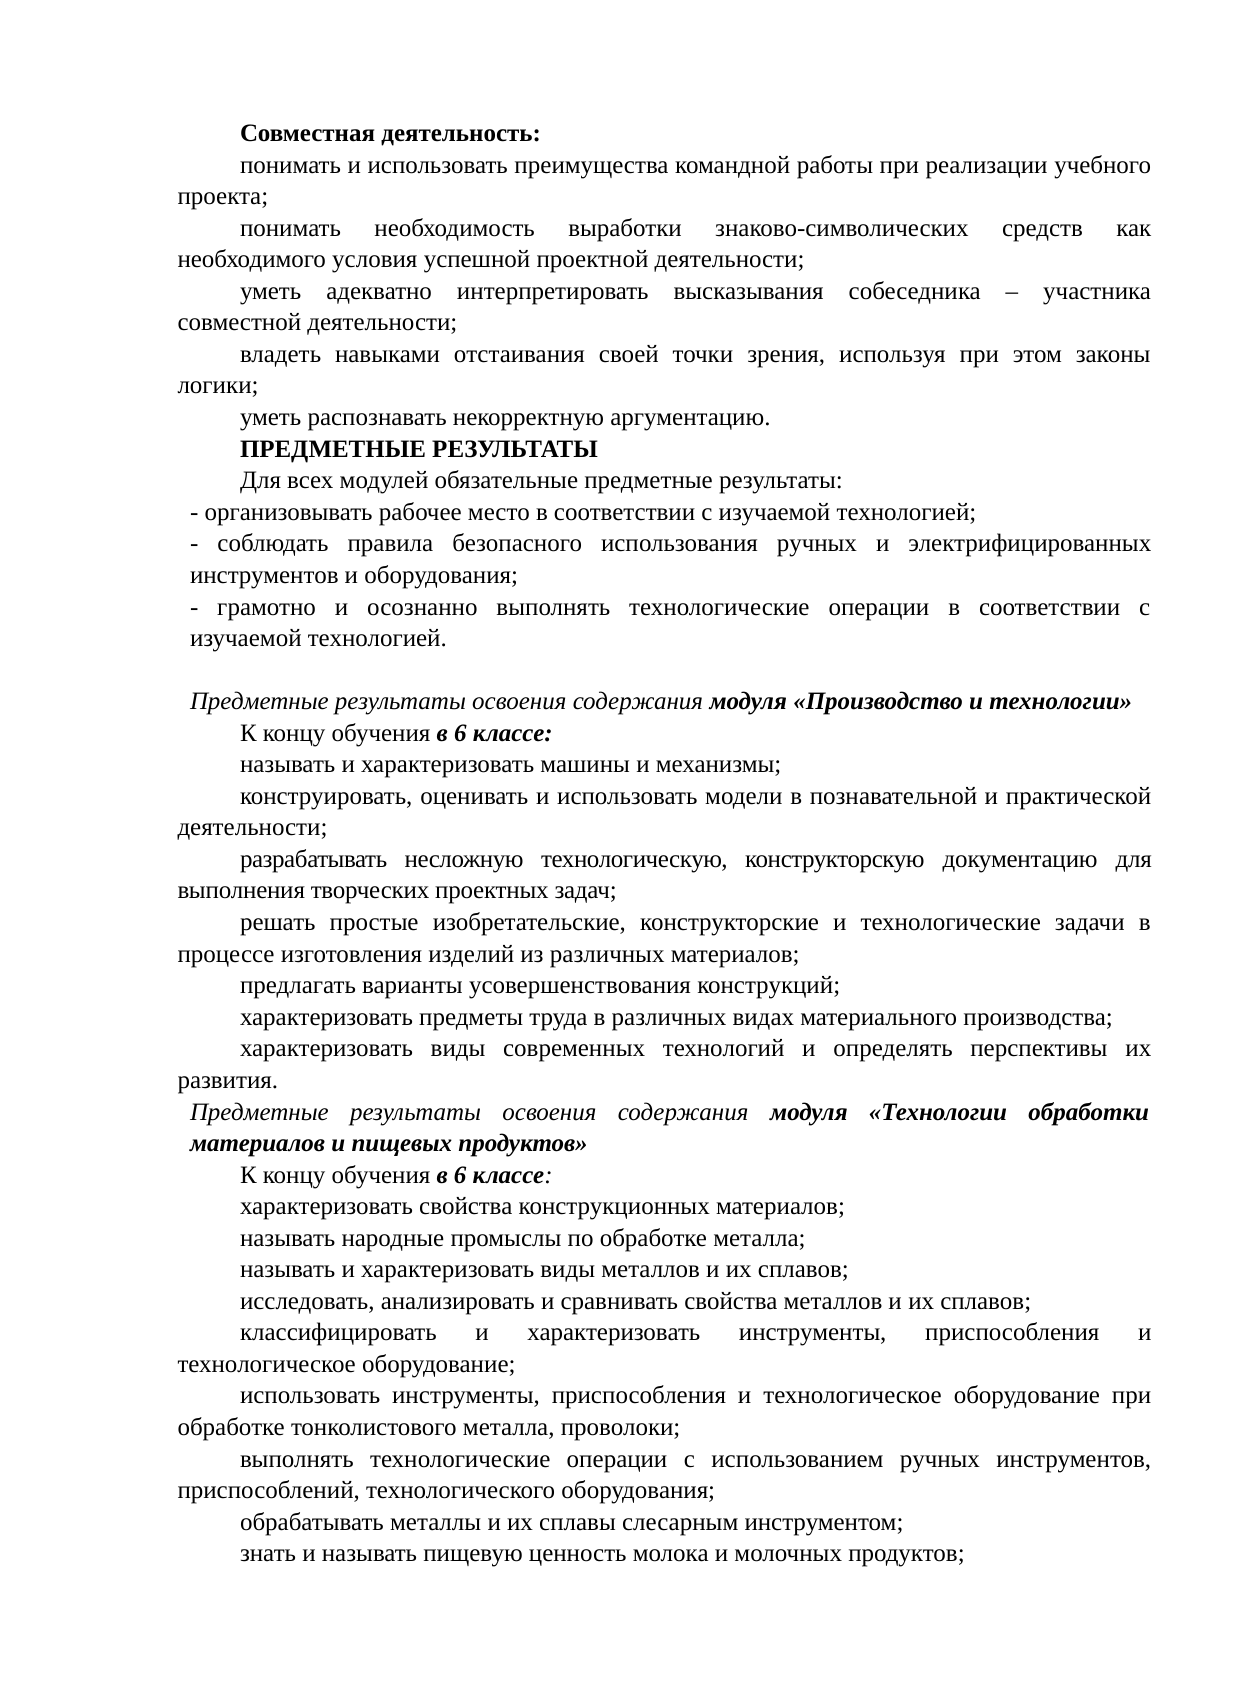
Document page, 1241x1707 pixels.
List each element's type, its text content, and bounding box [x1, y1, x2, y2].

text понимать необходимость выработки знаково-символических средств как необходимого условия успешной проектной деятельности; [177, 213, 1152, 273]
text Предметные результаты освоения содержания модуля «Технологии обработки материалов и пищевых продуктов» [190, 1097, 1152, 1157]
text обрабатывать металлы и их сплавы слесарным инструментом; [177, 1507, 1152, 1536]
text ПРЕДМЕТНЫЕ РЕЗУЛЬТАТЫ [177, 434, 1152, 462]
text уметь распознавать некорректную аргументацию. [177, 402, 1152, 431]
text К концу обучения в 6 классе: [177, 718, 1152, 747]
text характеризовать виды современных технологий и определять перспективы их развития. [177, 1033, 1152, 1094]
text характеризовать предметы труда в различных видах материального производства; [177, 1002, 1152, 1031]
text К концу обучения в 6 классе: [177, 1160, 1152, 1188]
text характеризовать свойства конструкционных материалов; [177, 1191, 1152, 1220]
text - грамотно и осознанно выполнять технологические операции в соответствии с изучаемой технологией. [190, 592, 1152, 652]
text знать и называть пищевую ценность молока и молочных продуктов; [177, 1538, 1152, 1567]
text Для всех модулей обязательные предметные результаты: [177, 465, 1152, 494]
text конструировать, оценивать и использовать модели в познавательной и практической деятельности; [177, 781, 1152, 841]
text Предметные результаты освоения содержания модуля «Производство и технологии» [190, 686, 1152, 715]
text классифицировать и характеризовать инструменты, приспособления и технологическое оборудование; [177, 1317, 1152, 1378]
text решать простые изобретательские, конструкторские и технологические задачи в процессе изготовления изделий из различных материалов; [177, 907, 1152, 967]
text предлагать варианты усовершенствования конструкций; [177, 970, 1152, 999]
text - соблюдать правила безопасного использования ручных и электрифицированных инструментов и оборудования; [190, 528, 1152, 589]
text Совместная деятельность: [177, 118, 1152, 147]
text называть и характеризовать виды металлов и их сплавов; [177, 1254, 1152, 1283]
text уметь адекватно интерпретировать высказывания собеседника – участника совместной деятельности; [177, 276, 1152, 336]
text называть народные промыслы по обработке металла; [177, 1223, 1152, 1252]
text выполнять технологические операции с использованием ручных инструментов, приспособлений, технологического оборудования; [177, 1444, 1152, 1504]
text называть и характеризовать машины и механизмы; [177, 749, 1152, 778]
text исследовать, анализировать и сравнивать свойства металлов и их сплавов; [177, 1286, 1152, 1315]
text владеть навыками отстаивания своей точки зрения, используя при этом законы логики; [177, 339, 1152, 399]
text - организовывать рабочее место в соответствии с изучаемой технологией; [190, 497, 1152, 526]
text разрабатывать несложную технологическую, конструкторскую документацию для выполнения творческих проектных задач; [177, 844, 1152, 904]
text использовать инструменты, приспособления и технологическое оборудование при обработке тонколистового металла, проволоки; [177, 1381, 1152, 1441]
text понимать и использовать преимущества командной работы при реализации учебного проекта; [177, 150, 1152, 210]
